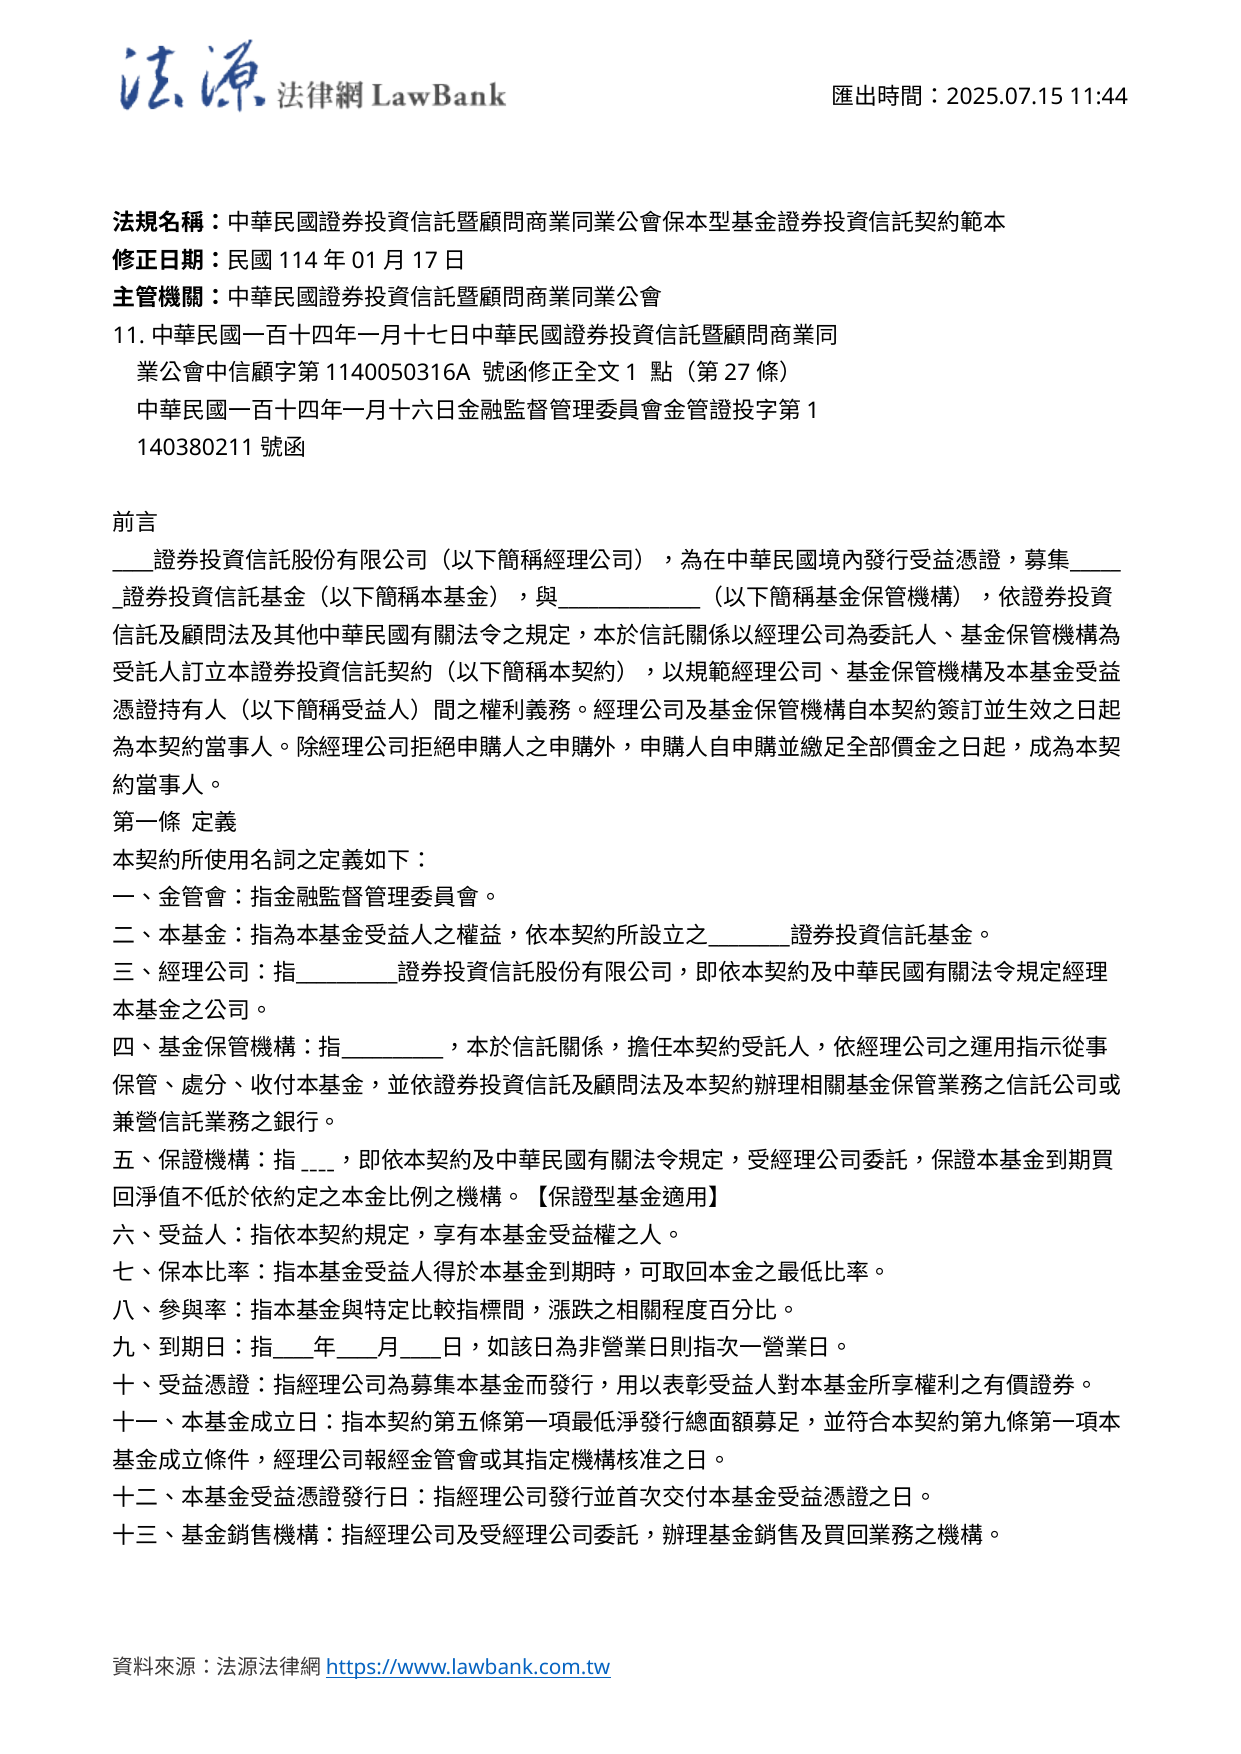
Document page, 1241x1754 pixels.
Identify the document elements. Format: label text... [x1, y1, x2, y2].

text 十一、本基金成立日：指本契約第五條第一項最低淨發行總面額募足，並符合本契約第九條第一項本基金成立條件，經理公司報經金管會或其指定機構核准之日。 [112, 1402, 1128, 1477]
text 一、金管會：指金融監督管理委員會。 [112, 877, 1128, 914]
text 九、到期日：指____年____月____日，如該日為非營業日則指次一營業日。 [112, 1327, 1128, 1364]
text 修正日期：民國 114 年 01 月 17 日 [112, 239, 1128, 277]
text 十二、本基金受益憑證發行日：指經理公司發行並首次交付本基金受益憑證之日。 [112, 1477, 1128, 1514]
text 本契約所使用名詞之定義如下： [112, 839, 1128, 877]
text 十三、基金銷售機構：指經理公司及受經理公司委託，辦理基金銷售及買回業務之機構。 [112, 1514, 1128, 1552]
text ____證券投資信託股份有限公司（以下簡稱經理公司），為在中華民國境內發行受益憑證，募集______證券投資信託基金（以下簡稱本基金），與______________（以下簡稱基金保管機構），依證券投資信託及顧問法及其他中華民國有關法令之規定，本於信託關係以經理公司為委託人、基金保管機構為受託人訂立本證券投資信託契約（以下簡稱本契約），以規範經理公司、基金保管機構及本基金受益憑證持有人（以下簡稱受益人）間之權利義務。經理公司及基金保管機構自本契約簽訂並生效之日起為本契約當事人。除經理公司拒絕申購人之申購外，申購人自申購並繳足全部價金之日起，成為本契約當事人。 [112, 539, 1128, 802]
text 七、保本比率：指本基金受益人得於本基金到期時，可取回本金之最低比率。 [112, 1252, 1128, 1289]
text 主管機關：中華民國證券投資信託暨顧問商業同業公會 [112, 277, 1128, 314]
picture [120, 39, 507, 116]
text 前言 [112, 502, 1128, 539]
text 11. 中華民國一百十四年一月十七日中華民國證券投資信託暨顧問商業同 業公會中信顧字第 1140050316A 號函修正全文 1 點（第 27 條） 中華民國一百十四年一月十六日金融監督管理委員會金管證投字第 1 140380211 號函 [112, 314, 1128, 502]
text 二、本基金：指為本基金受益人之權益，依本契約所設立之________證券投資信託基金。 [112, 914, 1128, 952]
text 四、基金保管機構：指__________，本於信託關係，擔任本契約受託人，依經理公司之運用指示從事保管、處分、收付本基金，並依證券投資信託及顧問法及本契約辦理相關基金保管業務之信託公司或兼營信託業務之銀行。 [112, 1027, 1128, 1139]
text 五、保證機構：指ˍˍˍˍ，即依本契約及中華民國有關法令規定，受經理公司委託，保證本基金到期買回淨值不低於依約定之本金比例之機構。【保證型基金適用】 [112, 1139, 1128, 1214]
text 六、受益人：指依本契約規定，享有本基金受益權之人。 [112, 1214, 1128, 1252]
text 八、參與率：指本基金與特定比較指標間，漲跌之相關程度百分比。 [112, 1289, 1128, 1327]
text 十、受益憑證：指經理公司為募集本基金而發行，用以表彰受益人對本基金所享權利之有價證券。 [112, 1364, 1128, 1402]
text 三、經理公司：指__________證券投資信託股份有限公司，即依本契約及中華民國有關法令規定經理本基金之公司。 [112, 952, 1128, 1027]
text 法規名稱：中華民國證券投資信託暨顧問商業同業公會保本型基金證券投資信託契約範本 [112, 202, 1128, 239]
text 第一條 定義 [112, 802, 1128, 839]
